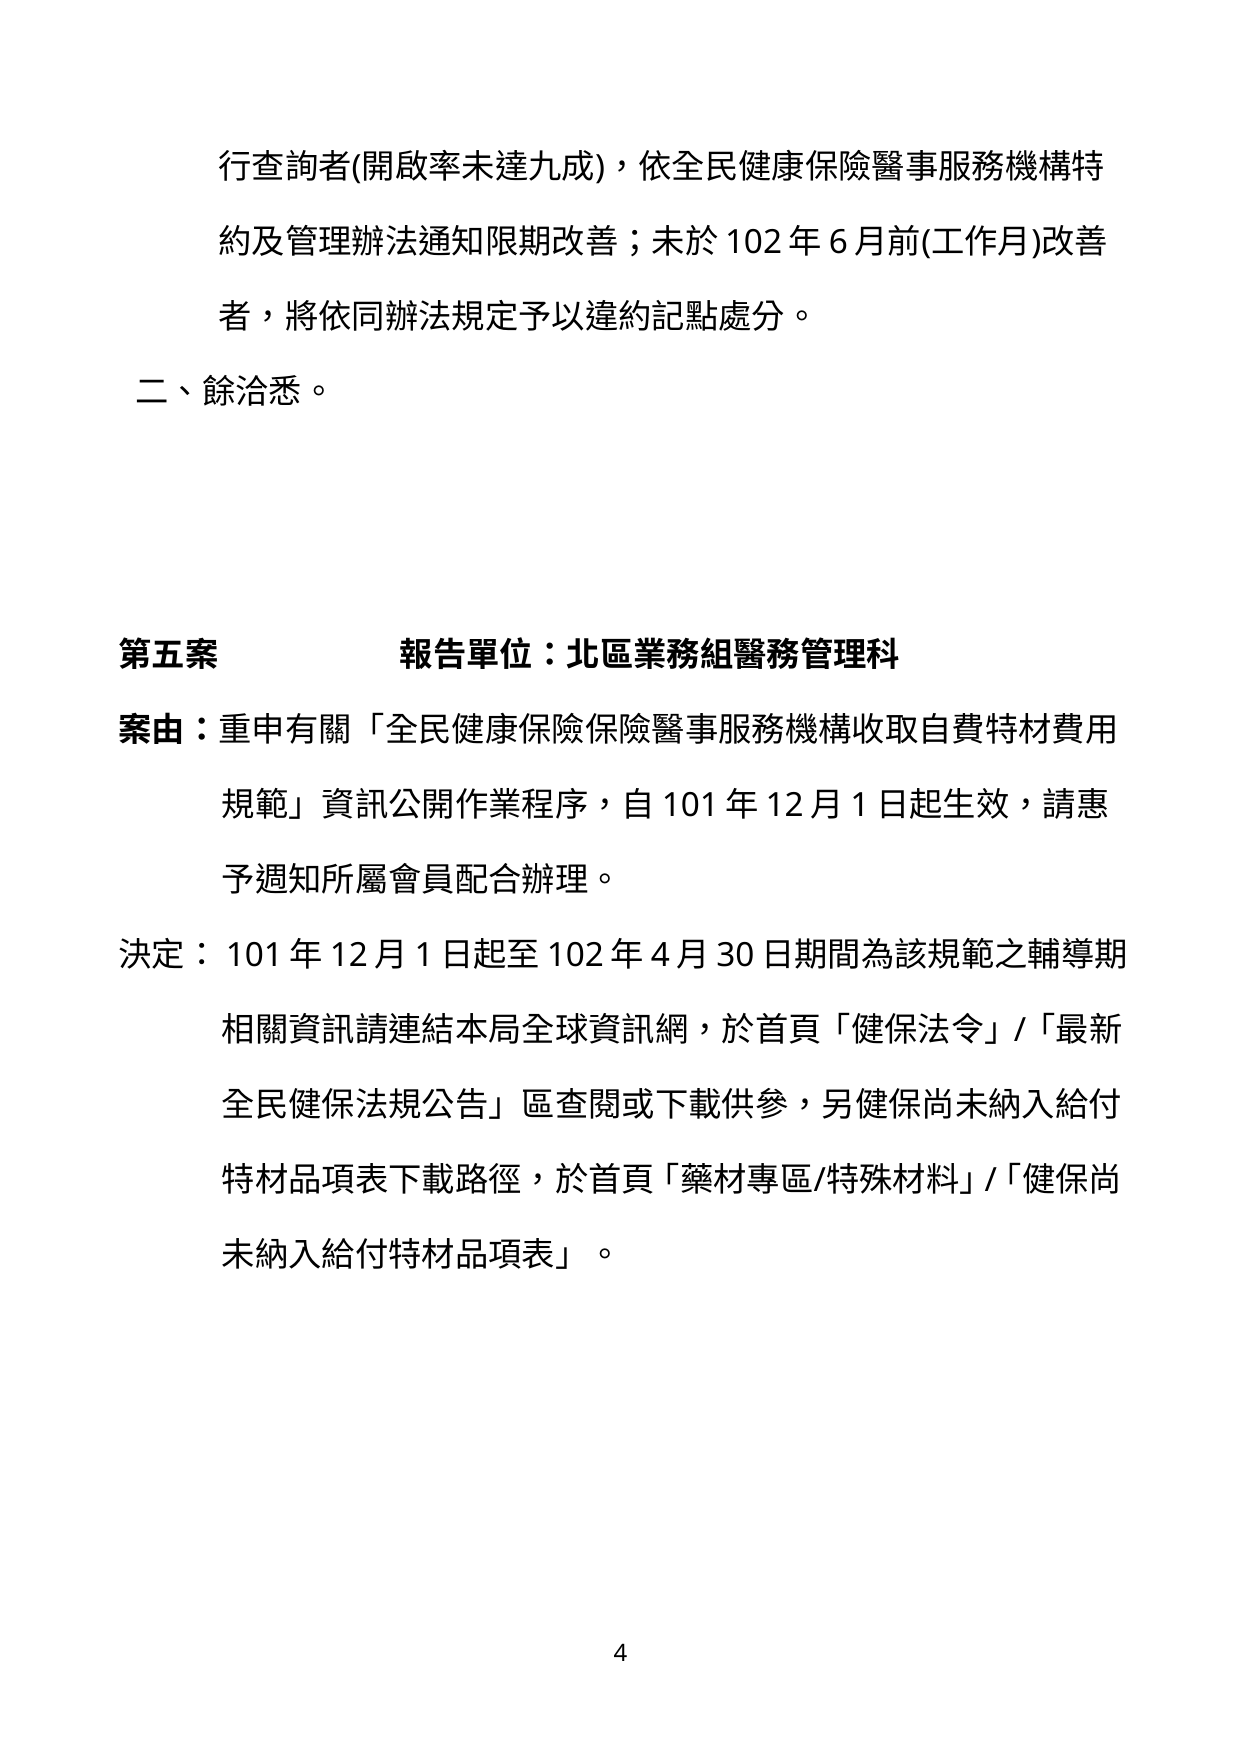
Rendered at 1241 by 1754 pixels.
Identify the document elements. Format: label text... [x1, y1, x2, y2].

text 第五案 報告單位：北區業務組醫務管理科 [118, 614, 1122, 689]
text 案由：重申有關「全民健康保險保險醫事服務機構收取自費特材費用規範」資訊公開作業程序，自101年12月1日起生效，請惠予週知所屬會員配合辦理。 [118, 689, 1122, 914]
text 行查詢者(開啟率未達九成)，依全民健康保險醫事服務機構特約及管理辦法通知限期改善；未於102年6月前(工作月)改善者，將依同辦法規定予以違約記點處分。 [118, 127, 1122, 352]
text 決定： 101年12月1日起至102年4月30日期間為該規範之輔導期。相關資訊請連結本局全球資訊網，於首頁「健保法令」/「最新全民健保法規公告」區查閱或下載供參，另健保尚未納入給付特材品項表下載路徑，於首頁「藥材專區/特殊材料」/「健保尚未納入給付特材品項表」。 [118, 914, 1122, 1289]
text 二、餘洽悉。 [118, 352, 1122, 427]
